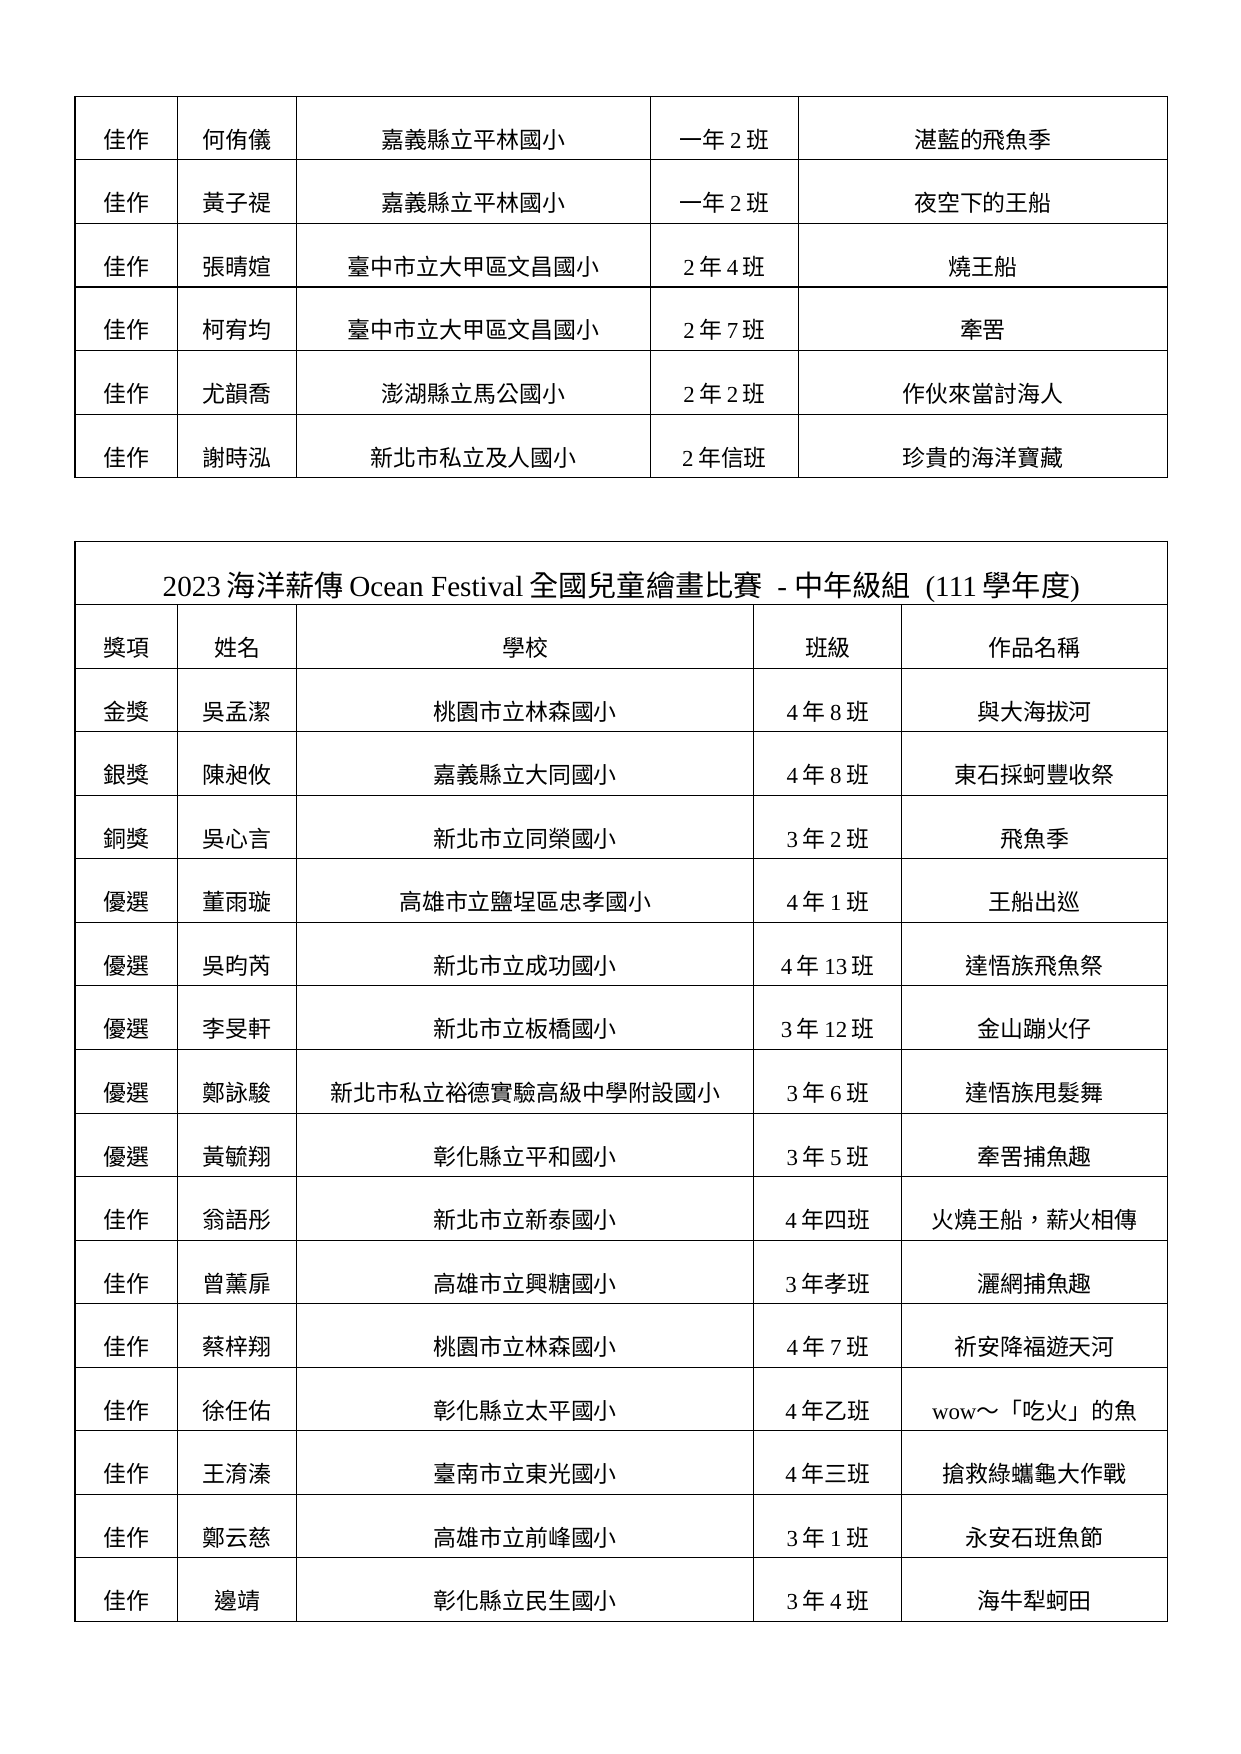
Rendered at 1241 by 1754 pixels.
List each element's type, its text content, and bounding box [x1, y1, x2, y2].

table_cell 佳作 [76, 415, 177, 477]
table_cell 4年乙班 [754, 1368, 901, 1430]
table_cell 佳作 [76, 351, 177, 413]
table_cell 新北市私立及人國小 [297, 415, 650, 477]
table_cell 珍貴的海洋寶藏 [799, 415, 1167, 477]
table_cell 2年7班 [651, 288, 798, 350]
table_cell 與大海拔河 [902, 669, 1167, 731]
table_cell 4年三班 [754, 1431, 901, 1494]
table_cell 達悟族甩髮舞 [902, 1050, 1167, 1112]
table_cell 優選 [76, 859, 177, 922]
table_cell 董雨璇 [178, 859, 296, 922]
table_cell 李旻軒 [178, 986, 296, 1049]
table_cell 吳昀芮 [178, 923, 296, 985]
table_cell 飛魚季 [902, 796, 1167, 858]
table_cell 佳作 [76, 1495, 177, 1557]
table_cell 搶救綠蠵龜大作戰 [902, 1431, 1167, 1494]
table_cell 2年4班 [651, 224, 798, 286]
table_cell 金獎 [76, 669, 177, 731]
table_cell 一年2班 [651, 97, 798, 159]
table_cell 鄭云慈 [178, 1495, 296, 1557]
table_cell 臺中市立大甲區文昌國小 [297, 288, 650, 350]
table_cell 高雄市立興糖國小 [297, 1241, 753, 1303]
table_cell 佳作 [76, 288, 177, 350]
table_cell 桃園市立林森國小 [297, 669, 753, 731]
table_cell 新北市立成功國小 [297, 923, 753, 985]
table_cell 3年孝班 [754, 1241, 901, 1303]
table_cell 佳作 [76, 224, 177, 286]
table_cell 一年2班 [651, 160, 798, 223]
table_cell 佳作 [76, 1304, 177, 1367]
table_cell 嘉義縣立大同國小 [297, 732, 753, 795]
table_cell wow〜「吃火」的魚 [902, 1368, 1167, 1430]
table_cell 4年1班 [754, 859, 901, 922]
table_cell 陳昶攸 [178, 732, 296, 795]
table_cell 新北市私立裕德實驗高級中學附設國小 [297, 1050, 753, 1112]
table_cell 牽罟捕魚趣 [902, 1114, 1167, 1176]
table_cell 新北市立板橋國小 [297, 986, 753, 1049]
table_cell 3年12班 [754, 986, 901, 1049]
table_cell 佳作 [76, 160, 177, 223]
table_cell 臺中市立大甲區文昌國小 [297, 224, 650, 286]
table_cell 4年7班 [754, 1304, 901, 1367]
table_cell 吳心言 [178, 796, 296, 858]
table_cell 夜空下的王船 [799, 160, 1167, 223]
table_cell 新北市立同榮國小 [297, 796, 753, 858]
table_cell 彰化縣立平和國小 [297, 1114, 753, 1176]
table_cell 金山蹦火仔 [902, 986, 1167, 1049]
table_cell 王船出巡 [902, 859, 1167, 922]
table_cell 邊靖 [178, 1558, 296, 1621]
table_cell 海牛犁蚵田 [902, 1558, 1167, 1621]
table_cell 湛藍的飛魚季 [799, 97, 1167, 159]
table_cell 2年信班 [651, 415, 798, 477]
table_cell 銀獎 [76, 732, 177, 795]
table_cell 班級 [754, 605, 901, 668]
table_cell 謝時泓 [178, 415, 296, 477]
table_cell 3年6班 [754, 1050, 901, 1112]
table_cell 3年1班 [754, 1495, 901, 1557]
table_cell 彰化縣立民生國小 [297, 1558, 753, 1621]
table_cell 黃子禔 [178, 160, 296, 223]
table_cell 3年2班 [754, 796, 901, 858]
table_cell 4年四班 [754, 1177, 901, 1239]
table_cell 4年13班 [754, 923, 901, 985]
table_cell 獎項 [76, 605, 177, 668]
table_cell 永安石班魚節 [902, 1495, 1167, 1557]
table_cell 彰化縣立太平國小 [297, 1368, 753, 1430]
table_cell 吳孟潔 [178, 669, 296, 731]
table_cell 優選 [76, 1114, 177, 1176]
table_cell 東石採蚵豐收祭 [902, 732, 1167, 795]
table_cell 4年8班 [754, 669, 901, 731]
table_cell 佳作 [76, 1431, 177, 1494]
table_cell 4年8班 [754, 732, 901, 795]
table_cell 作伙來當討海人 [799, 351, 1167, 413]
table_cell 佳作 [76, 97, 177, 159]
table_cell 灑網捕魚趣 [902, 1241, 1167, 1303]
table_cell 佳作 [76, 1558, 177, 1621]
table_cell 曾薰扉 [178, 1241, 296, 1303]
table_cell 火燒王船，薪火相傳 [902, 1177, 1167, 1239]
table_cell 優選 [76, 923, 177, 985]
table_cell 翁語彤 [178, 1177, 296, 1239]
table_cell 牽罟 [799, 288, 1167, 350]
table_cell 學校 [297, 605, 753, 668]
table_cell 新北市立新泰國小 [297, 1177, 753, 1239]
table_cell 黃毓翔 [178, 1114, 296, 1176]
table_cell 柯宥均 [178, 288, 296, 350]
table_cell 尤韻喬 [178, 351, 296, 413]
table_cell 徐任佑 [178, 1368, 296, 1430]
table_cell 佳作 [76, 1368, 177, 1430]
table_cell 嘉義縣立平林國小 [297, 97, 650, 159]
table_cell 高雄市立鹽埕區忠孝國小 [297, 859, 753, 922]
table_cell 2年2班 [651, 351, 798, 413]
table_cell 王淯溱 [178, 1431, 296, 1494]
table_cell 桃園市立林森國小 [297, 1304, 753, 1367]
table_cell 祈安降福遊天河 [902, 1304, 1167, 1367]
table_cell 臺南市立東光國小 [297, 1431, 753, 1494]
table_cell 高雄市立前峰國小 [297, 1495, 753, 1557]
table_cell 姓名 [178, 605, 296, 668]
table_cell 嘉義縣立平林國小 [297, 160, 650, 223]
table_cell 張晴媗 [178, 224, 296, 286]
table_cell 鄭詠駿 [178, 1050, 296, 1112]
table_cell 銅獎 [76, 796, 177, 858]
table_cell 佳作 [76, 1241, 177, 1303]
table_cell 佳作 [76, 1177, 177, 1239]
table_cell 達悟族飛魚祭 [902, 923, 1167, 985]
table_cell 作品名稱 [902, 605, 1167, 668]
table_cell 3年4班 [754, 1558, 901, 1621]
table_cell 燒王船 [799, 224, 1167, 286]
table_cell 澎湖縣立馬公國小 [297, 351, 650, 413]
table_cell 蔡梓翔 [178, 1304, 296, 1367]
table_cell 優選 [76, 986, 177, 1049]
table_cell 3年5班 [754, 1114, 901, 1176]
table_cell 優選 [76, 1050, 177, 1112]
table_cell 何侑儀 [178, 97, 296, 159]
table_header 2023海洋薪傳Ocean Festival全國兒童繪畫比賽 - 中年級組 (111學年度) [76, 542, 1167, 604]
